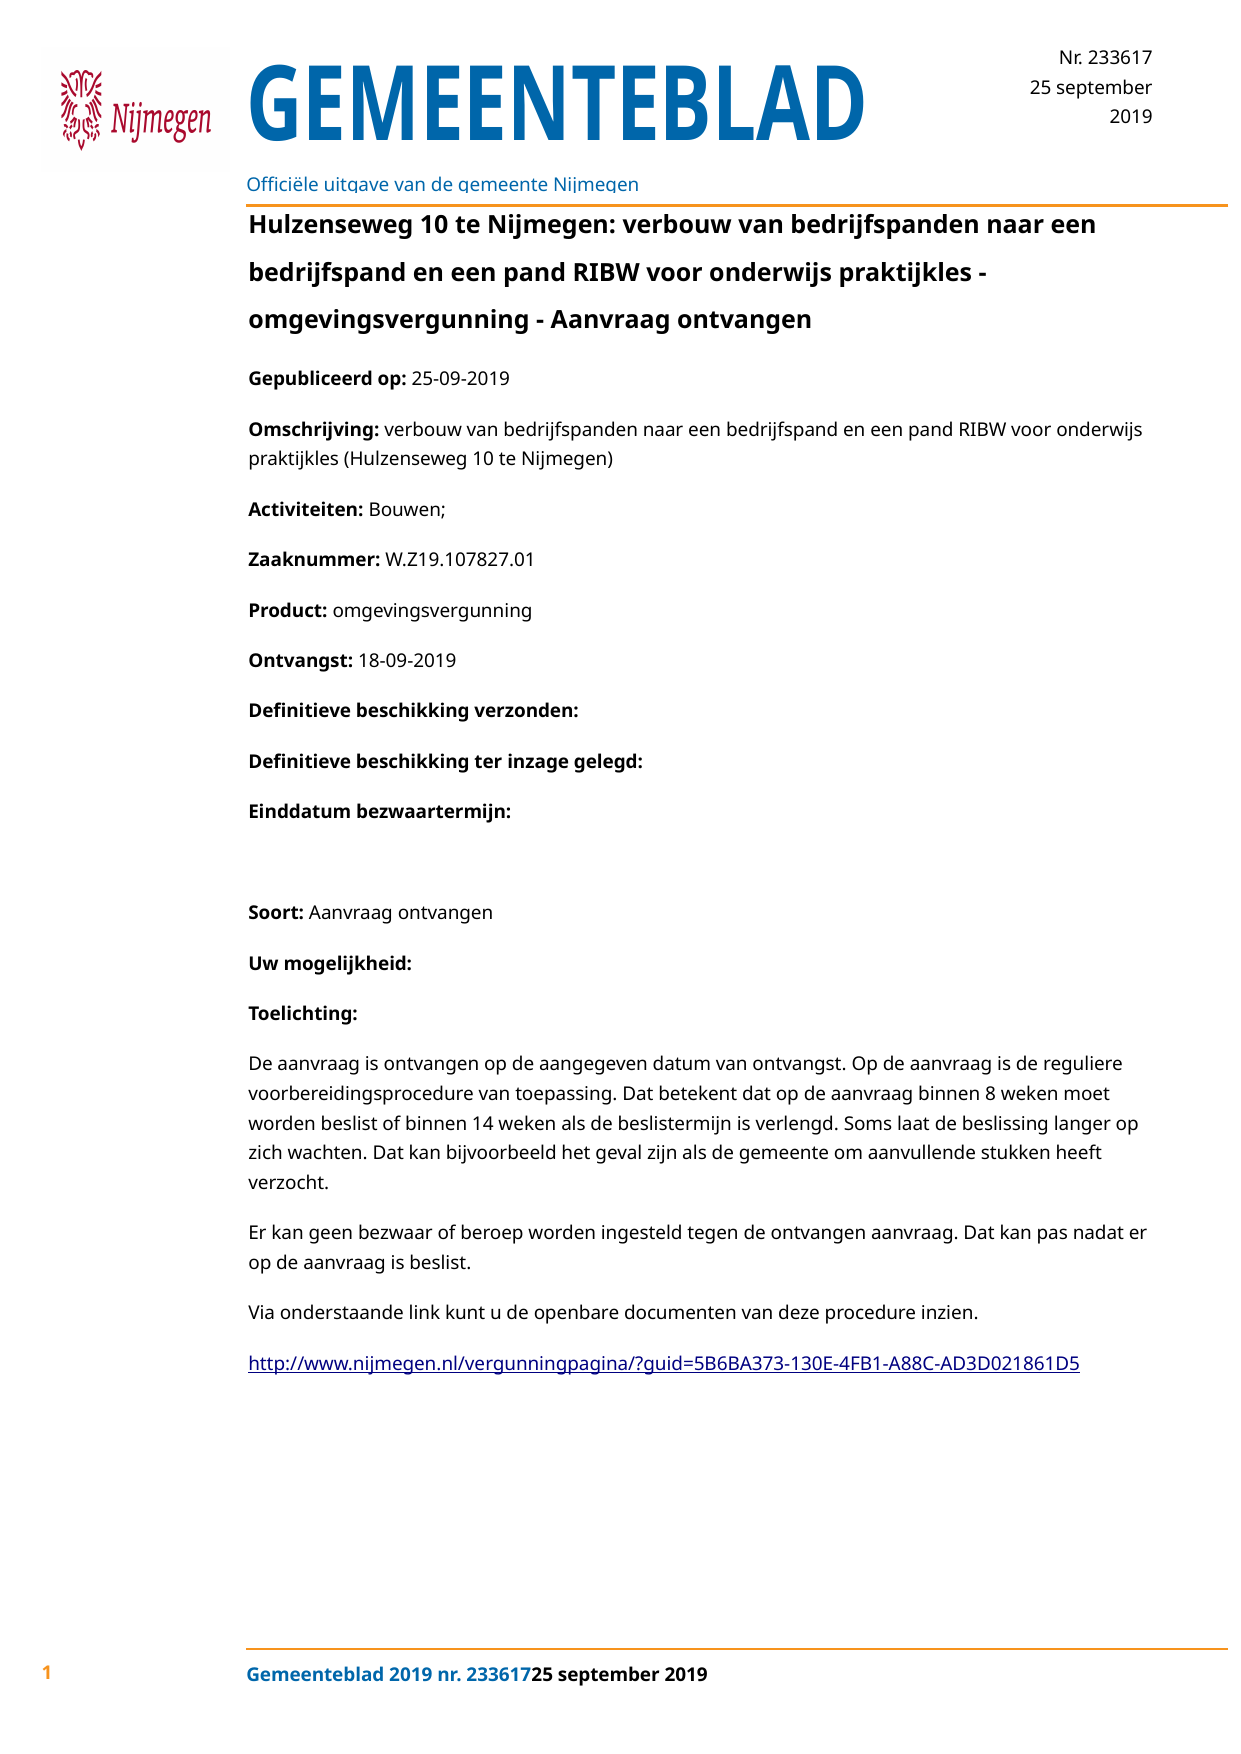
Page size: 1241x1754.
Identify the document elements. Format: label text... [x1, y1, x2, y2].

text Product: omgevingsvergunning [248, 597, 1152, 622]
text Activiteiten: Bouwen; [248, 496, 1152, 522]
text Via onderstaande link kunt u de openbare documenten van deze procedure inzien. [248, 1299, 1152, 1325]
picture [41, 47, 231, 172]
text http://www.nijmegen.nl/vergunningpagina/?guid=5B6BA373-130E-4FB1-A88C-AD3D021861D5 [248, 1350, 1152, 1375]
text Gepubliceerd op: 25-09-2019 [248, 366, 1152, 391]
text Toelichting: [248, 1000, 1152, 1026]
text Definitieve beschikking ter inzage gelegd: [248, 748, 1152, 774]
text Uw mogelijkheid: [248, 950, 1152, 975]
text Omschrijving: verbouw van bedrijfspanden naar een bedrijfspand en een pand RIBW voor onderwijs praktijkles (Hulzenseweg 10 te Nijmegen) [248, 416, 1152, 471]
text Er kan geen bezwaar of beroep worden ingesteld tegen de ontvangen aanvraag. Dat kan pas nadat er op de aanvraag is beslist. [248, 1219, 1152, 1274]
text De aanvraag is ontvangen op de aangegeven datum van ontvangst. Op de aanvraag is de reguliere voorbereidingsprocedure van toepassing. Dat betekent dat op de aanvraag binnen 8 weken moet worden beslist of binnen 14 weken als de beslistermijn is verlengd. Soms laat de beslissing langer op zich wachten. Dat kan bijvoorbeeld het geval zijn als de gemeente om aanvullende stukken heeft verzocht. [248, 1051, 1152, 1194]
text Ontvangst: 18-09-2019 [248, 647, 1152, 673]
text Einddatum bezwaartermijn: [248, 798, 1152, 824]
text Definitieve beschikking verzonden: [248, 698, 1152, 723]
text Hulzenseweg 10 te Nijmegen: verbouw van bedrijfspanden naar een bedrijfspand en een pand RIBW voor onderwijs praktijkles - omgevingsvergunning - Aanvraag ontvangen [248, 207, 1152, 336]
text Soort: Aanvraag ontvangen [248, 899, 1152, 925]
text Zaaknummer: W.Z19.107827.01 [248, 546, 1152, 572]
